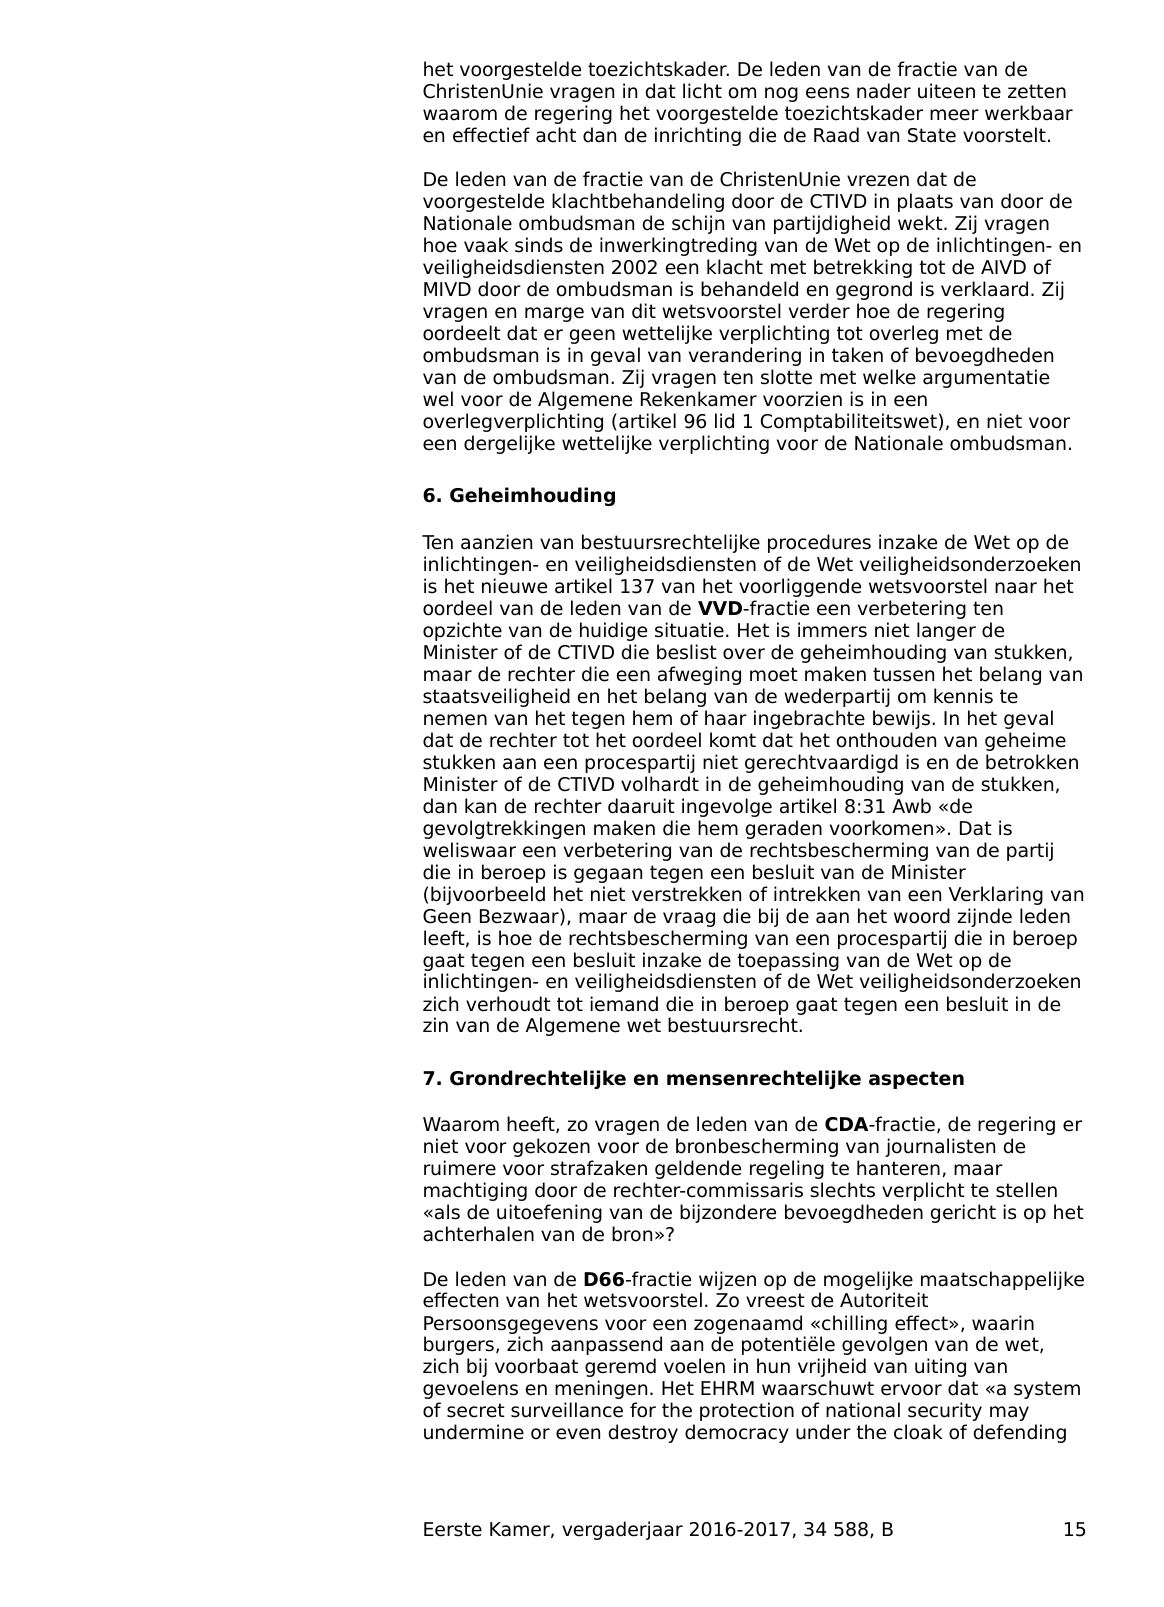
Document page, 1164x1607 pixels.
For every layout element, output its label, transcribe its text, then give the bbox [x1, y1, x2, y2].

subtitle 6. Geheimhouding [422, 485, 1087, 507]
subtitle 7. Grondrechtelijke en mensenrechtelijke aspecten [422, 1067, 1087, 1089]
text De leden van de D66-fractie wijzen op de mogelijke maatschappelijke effecten van het wetsvoorstel. Zo vreest de Autoriteit Persoonsgegevens voor een zogenaamd «chilling effect», waarin burgers, zich aanpassend aan de potentiële gevolgen van de wet, zich bij voorbaat geremd voelen in hun vrijheid van uiting van gevoelens en meningen. Het EHRM waarschuwt ervoor dat «a system of secret surveillance for the protection of national security may undermine or even destroy democracy under the cloak of defending [422, 1268, 1087, 1444]
text Waarom heeft, zo vragen de leden van de CDA-fractie, de regering er niet voor gekozen voor de bronbescherming van journalisten de ruimere voor strafzaken geldende regeling te hanteren, maar machtiging door de rechter-commissaris slechts verplicht te stellen «als de uitoefening van de bijzondere bevoegdheden gericht is op het achterhalen van de bron»? [422, 1114, 1087, 1246]
text het voorgestelde toezichtskader. De leden van de fractie van de ChristenUnie vragen in dat licht om nog eens nader uiteen te zetten waarom de regering het voorgestelde toezichtskader meer werkbaar en effectief acht dan de inrichting die de Raad van State voorstelt. [422, 59, 1087, 147]
text Ten aanzien van bestuursrechtelijke procedures inzake de Wet op de inlichtingen- en veiligheidsdiensten of de Wet veiligheidsonderzoeken is het nieuwe artikel 137 van het voorliggende wetsvoorstel naar het oordeel van de leden van de VVD-fractie een verbetering ten opzichte van de huidige situatie. Het is immers niet langer de Minister of de CTIVD die beslist over de geheimhouding van stukken, maar de rechter die een afweging moet maken tussen het belang van staatsveiligheid en het belang van de wederpartij om kennis te nemen van het tegen hem of haar ingebrachte bewijs. In het geval dat de rechter tot het oordeel komt dat het onthouden van geheime stukken aan een procespartij niet gerechtvaardigd is en de betrokken Minister of de CTIVD volhardt in de geheimhouding van de stukken, dan kan de rechter daaruit ingevolge artikel 8:31 Awb «de gevolgtrekkingen maken die hem geraden voorkomen». Dat is weliswaar een verbetering van de rechtsbescherming van de partij die in beroep is gegaan tegen een besluit van de Minister (bijvoorbeeld het niet verstrekken of intrekken van een Verklaring van Geen Bezwaar), maar de vraag die bij de aan het woord zijnde leden leeft, is hoe de rechtsbescherming van een procespartij die in beroep gaat tegen een besluit inzake de toepassing van de Wet op de inlichtingen- en veiligheidsdiensten of de Wet veiligheidsonderzoeken zich verhoudt tot iemand die in beroep gaat tegen een besluit in de zin van de Algemene wet bestuursrecht. [422, 532, 1087, 1037]
text De leden van de fractie van de ChristenUnie vrezen dat de voorgestelde klachtbehandeling door de CTIVD in plaats van door de Nationale ombudsman de schijn van partijdigheid wekt. Zij vragen hoe vaak sinds de inwerkingtreding van de Wet op de inlichtingen- en veiligheidsdiensten 2002 een klacht met betrekking tot de AIVD of MIVD door de ombudsman is behandeld en gegrond is verklaard. Zij vragen en marge van dit wetsvoorstel verder hoe de regering oordeelt dat er geen wettelijke verplichting tot overleg met de ombudsman is in geval van verandering in taken of bevoegdheden van de ombudsman. Zij vragen ten slotte met welke argumentatie wel voor de Algemene Rekenkamer voorzien is in een overlegverplichting (artikel 96 lid 1 Comptabiliteitswet), en niet voor een dergelijke wettelijke verplichting voor de Nationale ombudsman. [422, 169, 1087, 455]
